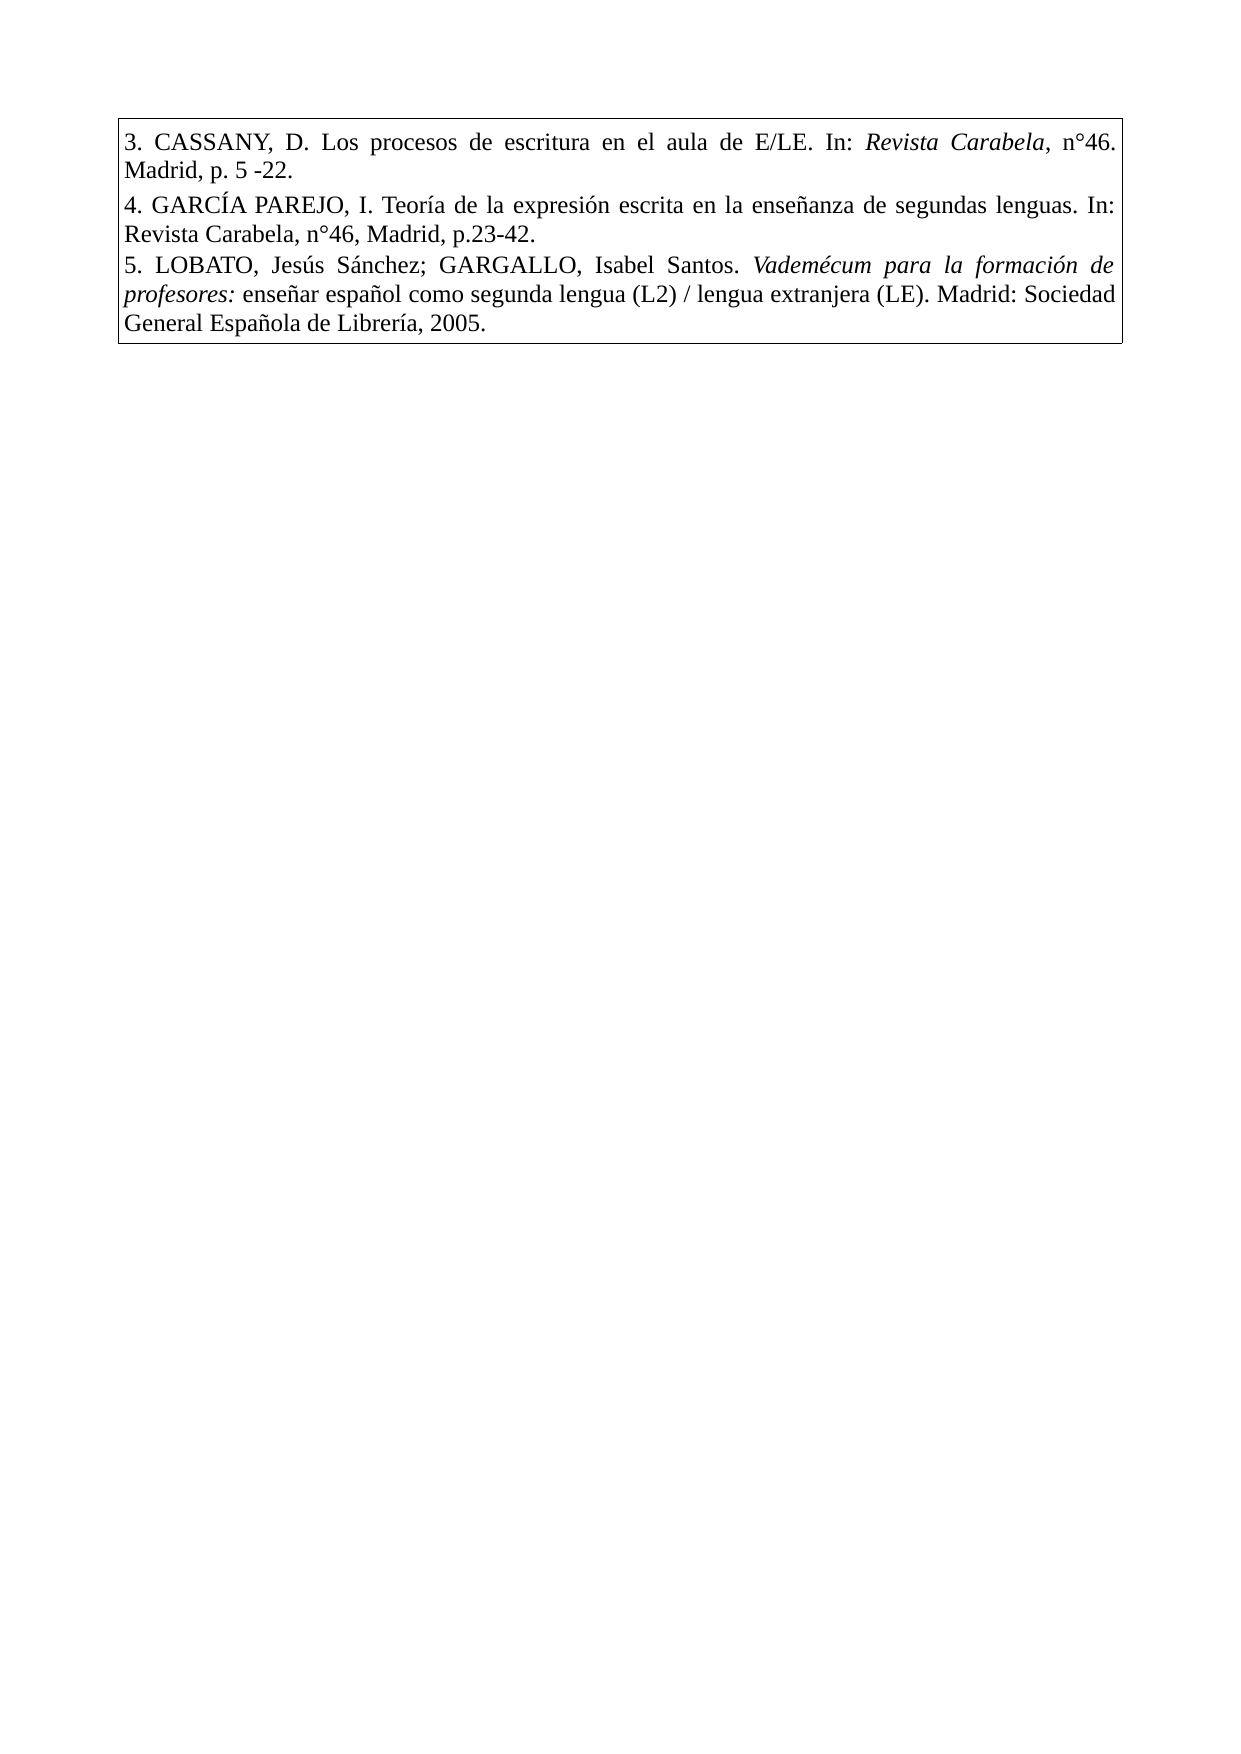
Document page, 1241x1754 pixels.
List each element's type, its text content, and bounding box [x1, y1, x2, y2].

table_cell 3. CASSANY, D. Los procesos de escritura en el aula de E/LE. In: Revista Carabela, n°46. Madrid, p. 5 -22. 4. GARCÍA PAREJO, I. Teoría de la expresión escrita en la enseñanza de segundas lenguas. In: Revista Carabela, n°46, Madrid, p.23-42. 5. LOBATO, Jesús Sánchez; GARGALLO, Isabel Santos. Vademécum para la formación de profesores: enseñar español como segunda lengua (L2) / lengua extranjera (LE). Madrid: Sociedad General Española de Librería, 2005. [119, 119, 1122, 343]
